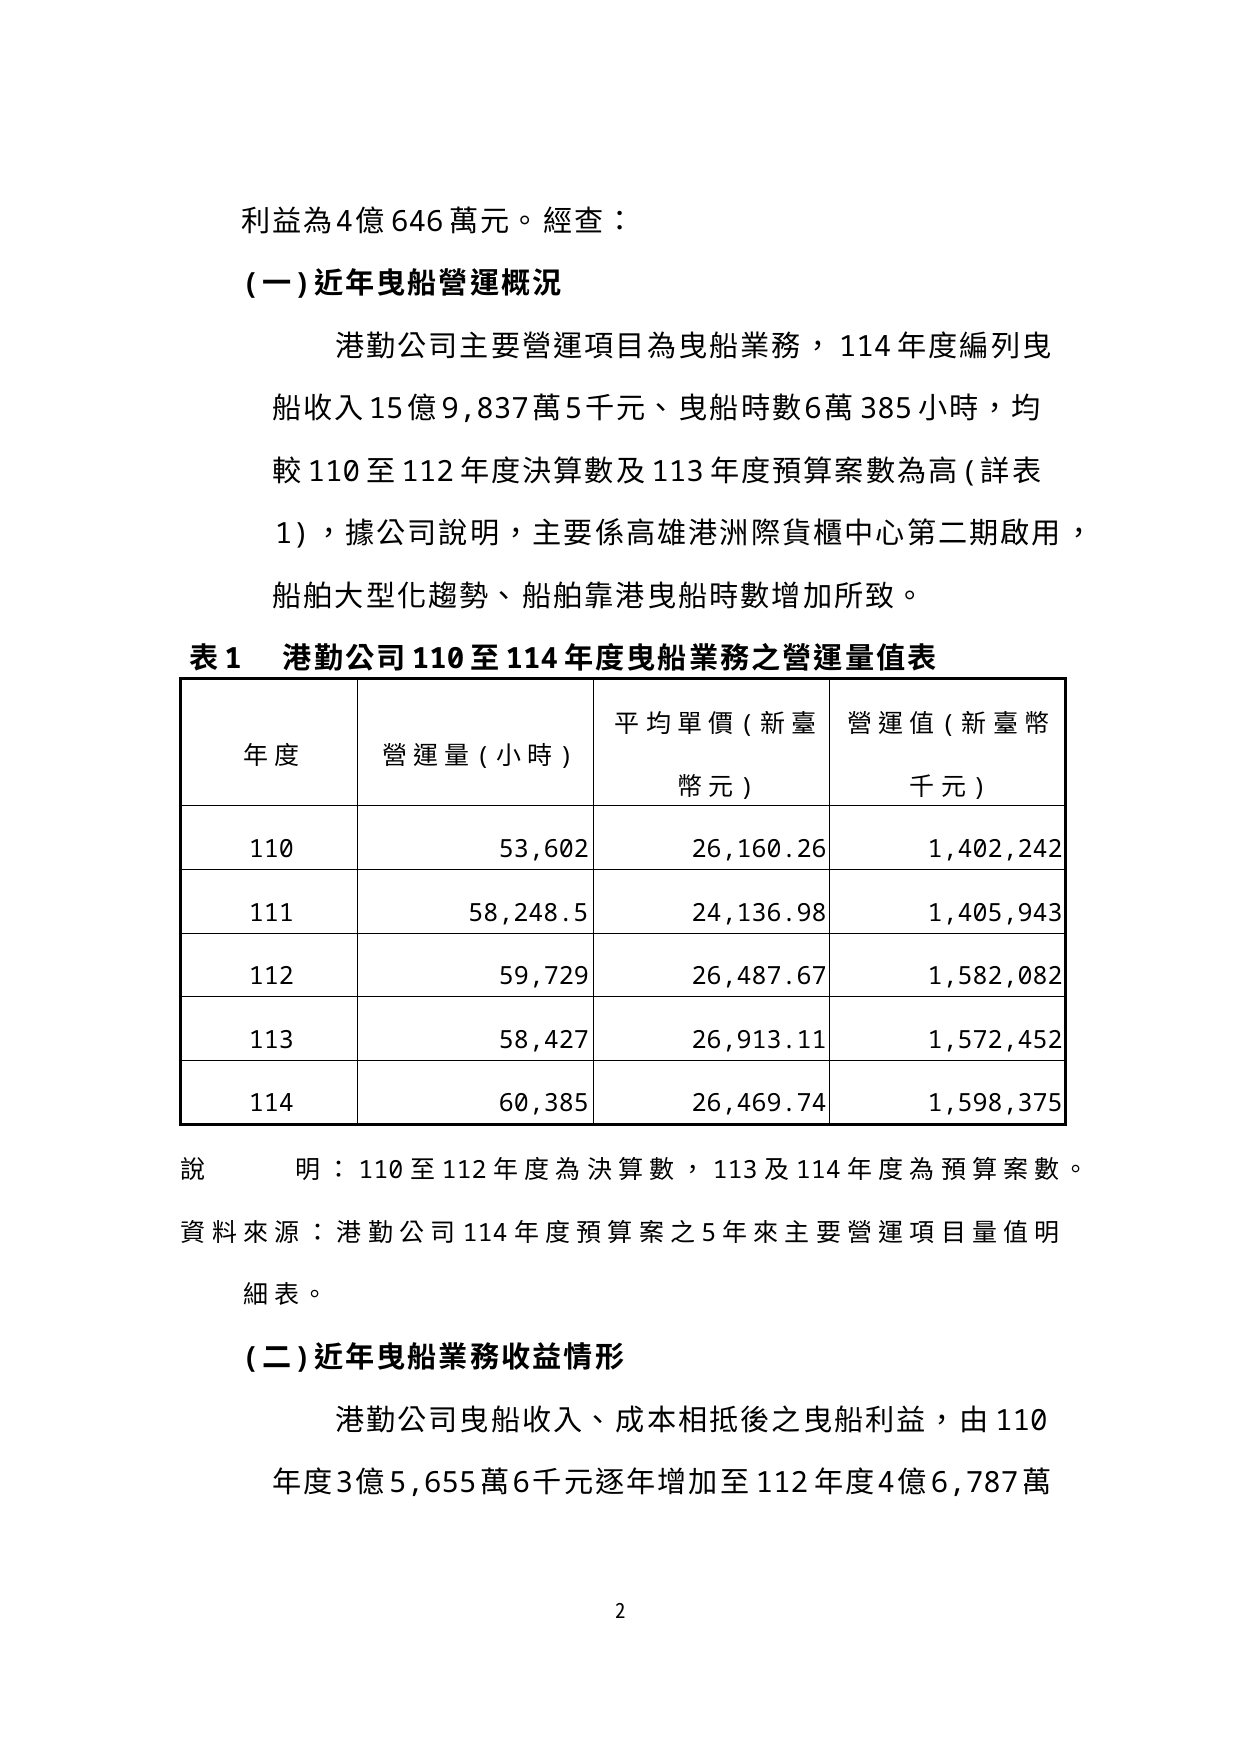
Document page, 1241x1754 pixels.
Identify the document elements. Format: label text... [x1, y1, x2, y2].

table_header 年度 [182, 680, 357, 805]
table_cell 113 [182, 997, 357, 1059]
text 港勤公司主要營運項目為曳船業務，114年度編列曳船收入15億9,837萬5千元、曳船時數6萬385小時，均較110至112年度決算數及113年度預算案數為高(詳表1)，據公司說明，主要係高雄港洲際貨櫃中心第二期啟用，船舶大型化趨勢、船舶靠港曳船時數增加所致。 [266, 302, 1063, 615]
table_cell 110 [182, 806, 357, 869]
text 資料來源：港勤公司114年度預算案之5年來主要營運項目量值明細表。 [174, 1189, 1063, 1314]
table_cell 59,729 [358, 934, 593, 996]
table_cell 1,572,452 [830, 997, 1064, 1059]
table_cell 58,427 [358, 997, 593, 1059]
table_cell 1,402,242 [830, 806, 1064, 869]
table_cell 53,602 [358, 806, 593, 869]
table_cell 26,469.74 [594, 1061, 829, 1123]
table_cell 26,913.11 [594, 997, 829, 1059]
text 港勤公司曳船收入、成本相抵後之曳船利益，由110年度3億5,655萬6千元逐年增加至112年度4億6,787萬 [266, 1376, 1063, 1501]
text 說 明：110至112年度為決算數，113及114年度為預算案數。 [174, 1126, 1063, 1189]
text 表1 港勤公司110至114年度曳船業務之營運量值表 [178, 615, 1063, 677]
table_cell 1,405,943 [830, 870, 1064, 932]
table_cell 24,136.98 [594, 870, 829, 932]
table_cell 114 [182, 1061, 357, 1123]
table_cell 1,598,375 [830, 1061, 1064, 1123]
table_header 營運值(新臺幣千元) [830, 680, 1064, 805]
table_header 平均單價(新臺幣元) [594, 680, 829, 805]
table_cell 1,582,082 [830, 934, 1064, 996]
table_cell 111 [182, 870, 357, 932]
text 港勤公司114年度預算案編列「勞務收入-港灣收入-曳船收入」15億9,837萬5千元，「勞務成本-港灣費用」項下曳船成本11億9,191萬5千元，收入、成本相抵後曳船利益為4億646萬元。經查： [236, 177, 1063, 240]
table_cell 26,487.67 [594, 934, 829, 996]
text (二)近年曳船業務收益情形 [236, 1314, 1063, 1376]
table_header 營運量(小時) [358, 680, 593, 805]
table_cell 26,160.26 [594, 806, 829, 869]
text (一)近年曳船營運概況 [236, 240, 1063, 302]
table_cell 112 [182, 934, 357, 996]
table_cell 58,248.5 [358, 870, 593, 932]
table_cell 60,385 [358, 1061, 593, 1123]
